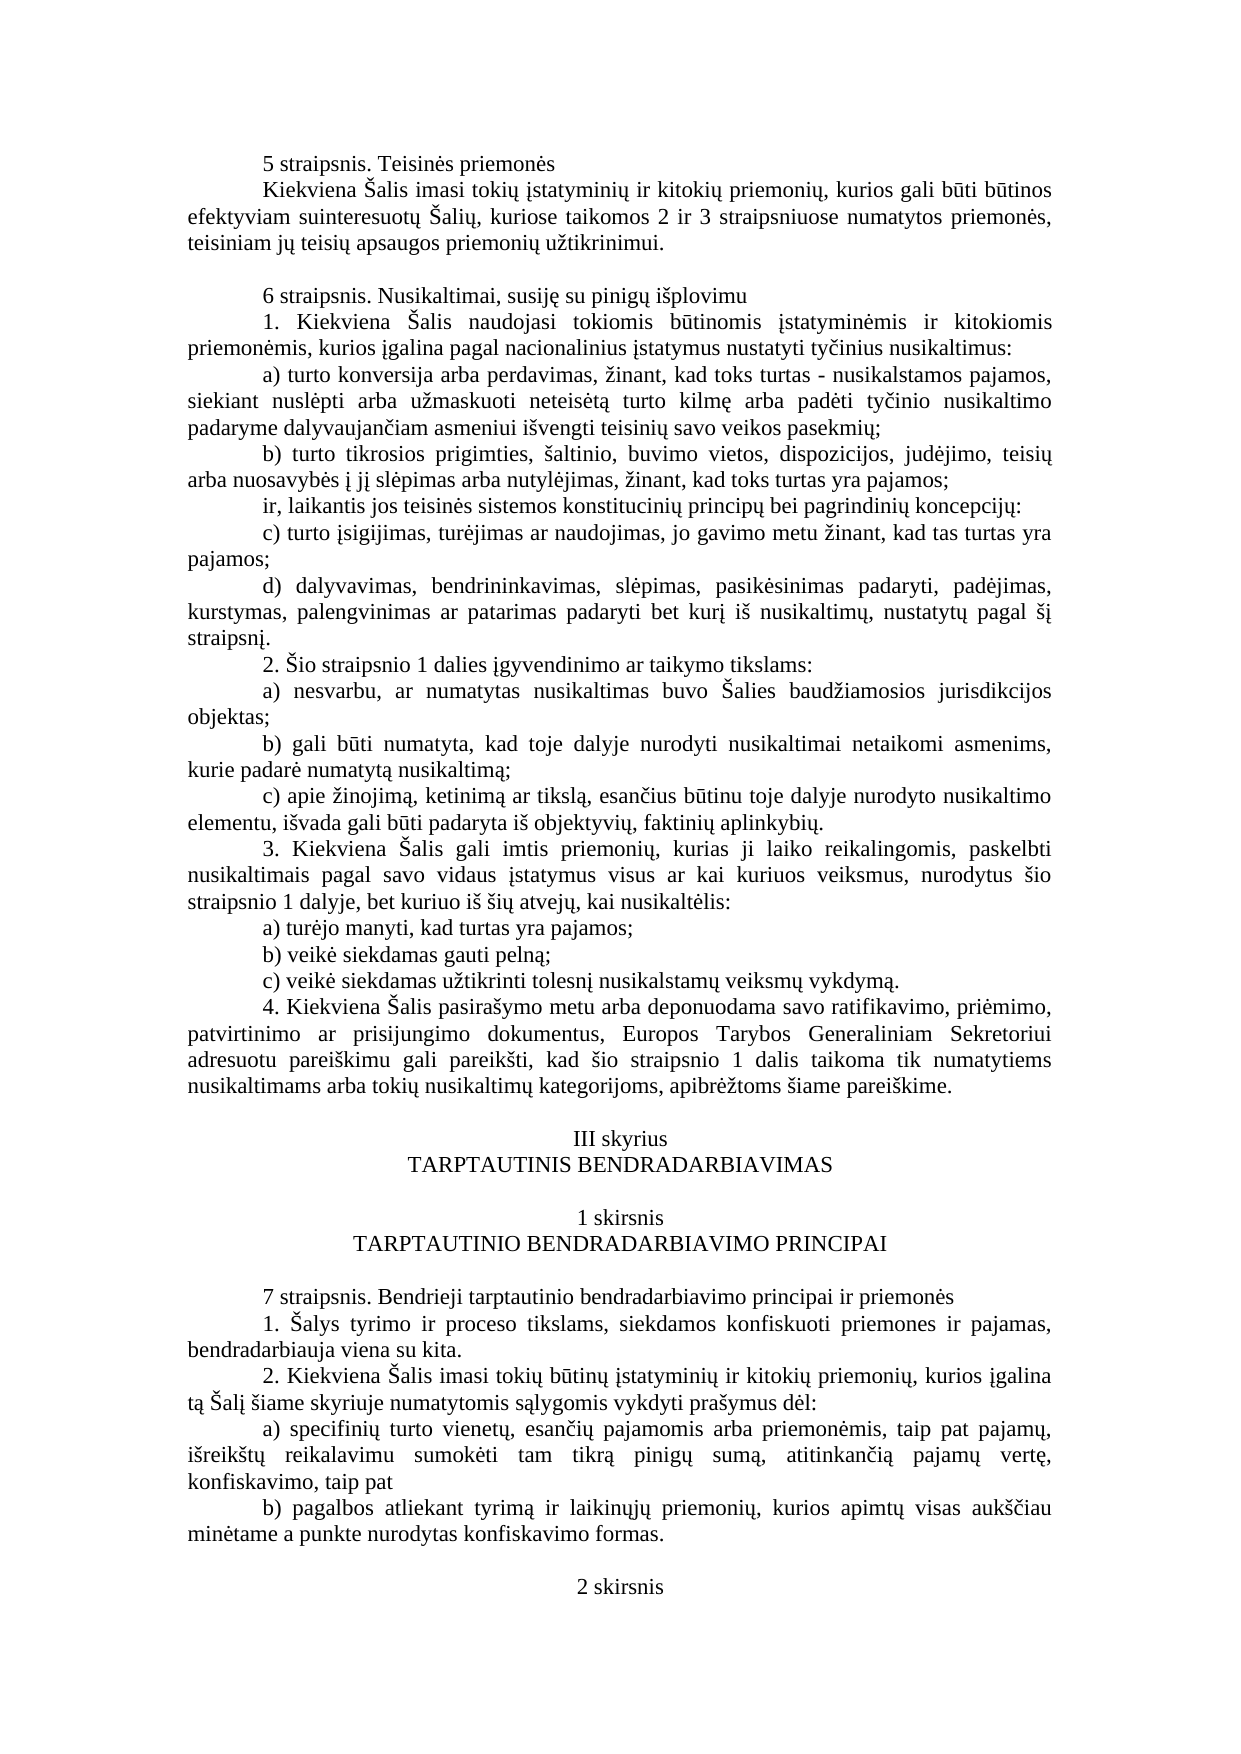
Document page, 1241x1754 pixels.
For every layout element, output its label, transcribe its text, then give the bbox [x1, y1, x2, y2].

text 6 straipsnis. Nusikaltimai, susiję su pinigų išplovimu [187, 282, 1053, 308]
text 2. Kiekviena Šalis imasi tokių būtinų įstatyminių ir kitokių priemonių, kurios įgalina tą Šalį šiame skyriuje numatytomis sąlygomis vykdyti prašymus dėl: [187, 1362, 1053, 1415]
text 3. Kiekviena Šalis gali imtis priemonių, kurias ji laiko reikalingomis, paskelbti nusikaltimais pagal savo vidaus įstatymus visus ar kai kuriuos veiksmus, nurodytus šio straipsnio 1 dalyje, bet kuriuo iš šių atvejų, kai nusikaltėlis: [187, 835, 1053, 914]
text a) turėjo manyti, kad turtas yra pajamos; [187, 914, 1053, 941]
text b) veikė siekdamas gauti pelną; [187, 941, 1053, 967]
text TARPTAUTINIO BENDRADARBIAVIMO PRINCIPAI [187, 1231, 1053, 1257]
text c) apie žinojimą, ketinimą ar tikslą, esančius būtinu toje dalyje nurodyto nusikaltimo elementu, išvada gali būti padaryta iš objektyvių, faktinių aplinkybių. [187, 782, 1053, 835]
text 1. Šalys tyrimo ir proceso tikslams, siekdamos konfiskuoti priemones ir pajamas, bendradarbiauja viena su kita. [187, 1309, 1053, 1362]
text 4. Kiekviena Šalis pasirašymo metu arba deponuodama savo ratifikavimo, priėmimo, patvirtinimo ar prisijungimo dokumentus, Europos Tarybos Generaliniam Sekretoriui adresuotu pareiškimu gali pareikšti, kad šio straipsnio 1 dalis taikoma tik numatytiems nusikaltimams arba tokių nusikaltimų kategorijoms, apibrėžtoms šiame pareiškime. [187, 993, 1053, 1099]
text 7 straipsnis. Bendrieji tarptautinio bendradarbiavimo principai ir priemonės [187, 1283, 1053, 1309]
text ir, laikantis jos teisinės sistemos konstitucinių principų bei pagrindinių koncepcijų: [187, 493, 1053, 519]
text 2. Šio straipsnio 1 dalies įgyvendinimo ar taikymo tikslams: [187, 651, 1053, 677]
text b) gali būti numatyta, kad toje dalyje nurodyti nusikaltimai netaikomi asmenims, kurie padarė numatytą nusikaltimą; [187, 730, 1053, 782]
text 1 skirsnis [187, 1204, 1053, 1231]
text 5 straipsnis. Teisinės priemonės [187, 150, 1053, 176]
text 1. Kiekviena Šalis naudojasi tokiomis būtinomis įstatyminėmis ir kitokiomis priemonėmis, kurios įgalina pagal nacionalinius įstatymus nustatyti tyčinius nusikaltimus: [187, 308, 1053, 361]
text a) specifinių turto vienetų, esančių pajamomis arba priemonėmis, taip pat pajamų, išreikštų reikalavimu sumokėti tam tikrą pinigų sumą, atitinkančią pajamų vertę, konfiskavimo, taip pat [187, 1415, 1053, 1494]
text III skyrius [187, 1125, 1053, 1151]
text c) turto įsigijimas, turėjimas ar naudojimas, jo gavimo metu žinant, kad tas turtas yra pajamos; [187, 519, 1053, 572]
text a) nesvarbu, ar numatytas nusikaltimas buvo Šalies baudžiamosios jurisdikcijos objektas; [187, 677, 1053, 730]
text a) turto konversija arba perdavimas, žinant, kad toks turtas - nusikalstamos pajamos, siekiant nuslėpti arba užmaskuoti neteisėtą turto kilmę arba padėti tyčinio nusikaltimo padaryme dalyvaujančiam asmeniui išvengti teisinių savo veikos pasekmių; [187, 361, 1053, 440]
text d) dalyvavimas, bendrininkavimas, slėpimas, pasikėsinimas padaryti, padėjimas, kurstymas, palengvinimas ar patarimas padaryti bet kurį iš nusikaltimų, nustatytų pagal šį straipsnį. [187, 572, 1053, 651]
text b) pagalbos atliekant tyrimą ir laikinųjų priemonių, kurios apimtų visas aukščiau minėtame a punkte nurodytas konfiskavimo formas. [187, 1494, 1053, 1547]
text 2 skirsnis [187, 1573, 1053, 1599]
text Kiekviena Šalis imasi tokių įstatyminių ir kitokių priemonių, kurios gali būti būtinos efektyviam suinteresuotų Šalių, kuriose taikomos 2 ir 3 straipsniuose numatytos priemonės, teisiniam jų teisių apsaugos priemonių užtikrinimui. [187, 176, 1053, 255]
text TARPTAUTINIS BENDRADARBIAVIMAS [187, 1151, 1053, 1178]
text c) veikė siekdamas užtikrinti tolesnį nusikalstamų veiksmų vykdymą. [187, 967, 1053, 993]
text b) turto tikrosios prigimties, šaltinio, buvimo vietos, dispozicijos, judėjimo, teisių arba nuosavybės į jį slėpimas arba nutylėjimas, žinant, kad toks turtas yra pajamos; [187, 440, 1053, 493]
